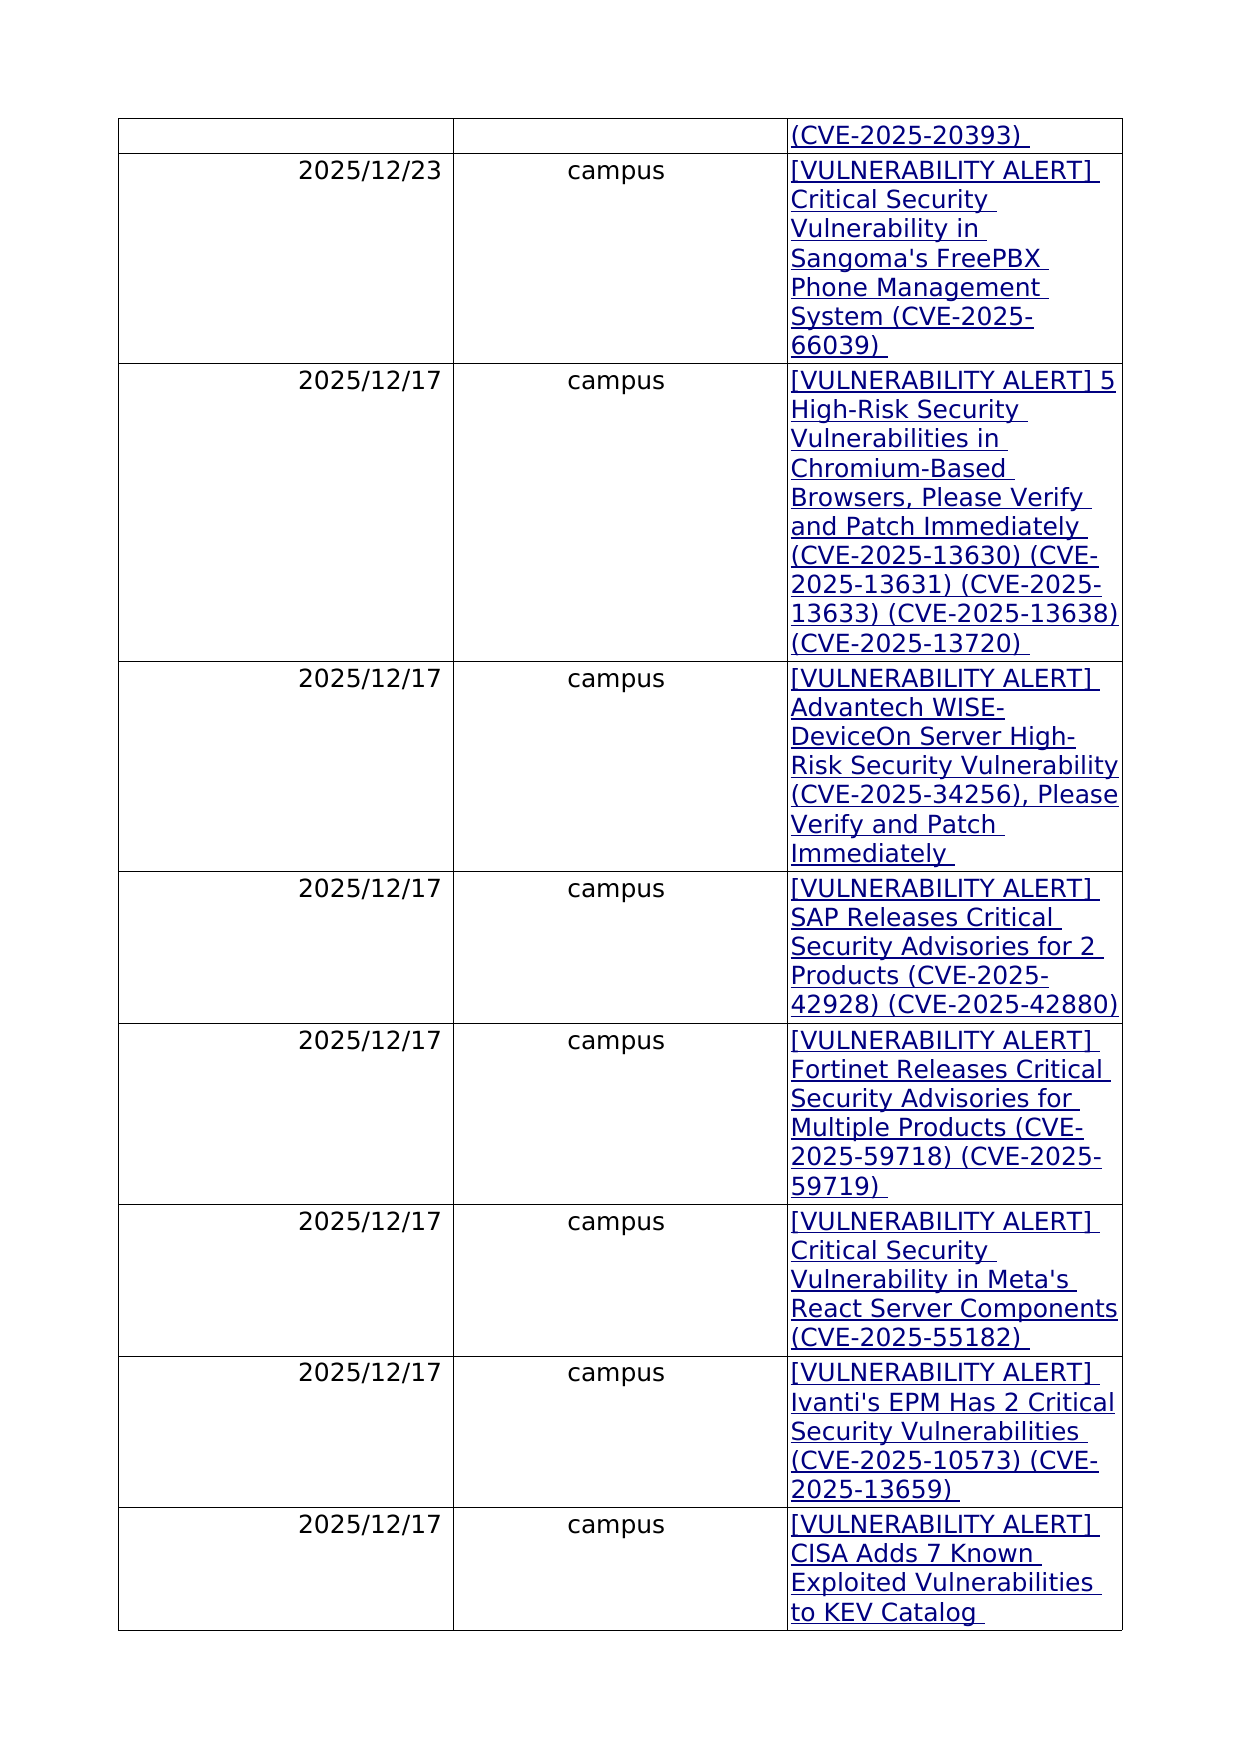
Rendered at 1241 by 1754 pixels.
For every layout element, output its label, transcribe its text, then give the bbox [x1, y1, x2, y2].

table_cell [VULNERABILITY ALERT] Critical Security Vulnerability in Sangoma's FreePBX Phone Management System (CVE-2025-66039) [788, 154, 1122, 363]
table_cell [VULNERABILITY ALERT] CISA Adds 7 Known Exploited Vulnerabilities to KEV Catalog [788, 1508, 1122, 1630]
table_cell [VULNERABILITY ALERT] Ivanti's EPM Has 2 Critical Security Vulnerabilities (CVE-2025-10573) (CVE-2025-13659) [788, 1357, 1122, 1507]
table_cell [119, 119, 453, 153]
table_cell 2025/12/17 [119, 1024, 453, 1204]
table_cell campus [454, 1508, 787, 1630]
table_cell 2025/12/17 [119, 1508, 453, 1630]
table_cell [454, 119, 787, 153]
table_cell campus [454, 872, 787, 1023]
table_cell 2025/12/17 [119, 872, 453, 1023]
table_cell [VULNERABILITY ALERT] Fortinet Releases Critical Security Advisories for Multiple Products (CVE-2025-59718) (CVE-2025-59719) [788, 1024, 1122, 1204]
table_cell 2025/12/23 [119, 154, 453, 363]
table_cell campus [454, 662, 787, 871]
table_cell 2025/12/17 [119, 1357, 453, 1507]
table_cell [VULNERABILITY ALERT] SAP Releases Critical Security Advisories for 2 Products (CVE-2025-42928) (CVE-2025-42880) [788, 872, 1122, 1023]
table_cell campus [454, 1205, 787, 1356]
table_cell campus [454, 154, 787, 363]
table_cell campus [454, 1024, 787, 1204]
table_cell 2025/12/17 [119, 1205, 453, 1356]
table_cell [VULNERABILITY ALERT] Critical Security Vulnerability in Meta's React Server Components (CVE-2025-55182) [788, 1205, 1122, 1356]
table_cell 2025/12/17 [119, 662, 453, 871]
table_cell campus [454, 1357, 787, 1507]
table_cell 2025/12/17 [119, 364, 453, 661]
table_cell (CVE-2025-20393) [788, 119, 1122, 153]
table_cell [VULNERABILITY ALERT] Advantech WISE-DeviceOn Server High-Risk Security Vulnerability (CVE-2025-34256), Please Verify and Patch Immediately [788, 662, 1122, 871]
table_cell campus [454, 364, 787, 661]
table_cell [VULNERABILITY ALERT] 5 High-Risk Security Vulnerabilities in Chromium-Based Browsers, Please Verify and Patch Immediately (CVE-2025-13630) (CVE-2025-13631) (CVE-2025-13633) (CVE-2025-13638) (CVE-2025-13720) [788, 364, 1122, 661]
